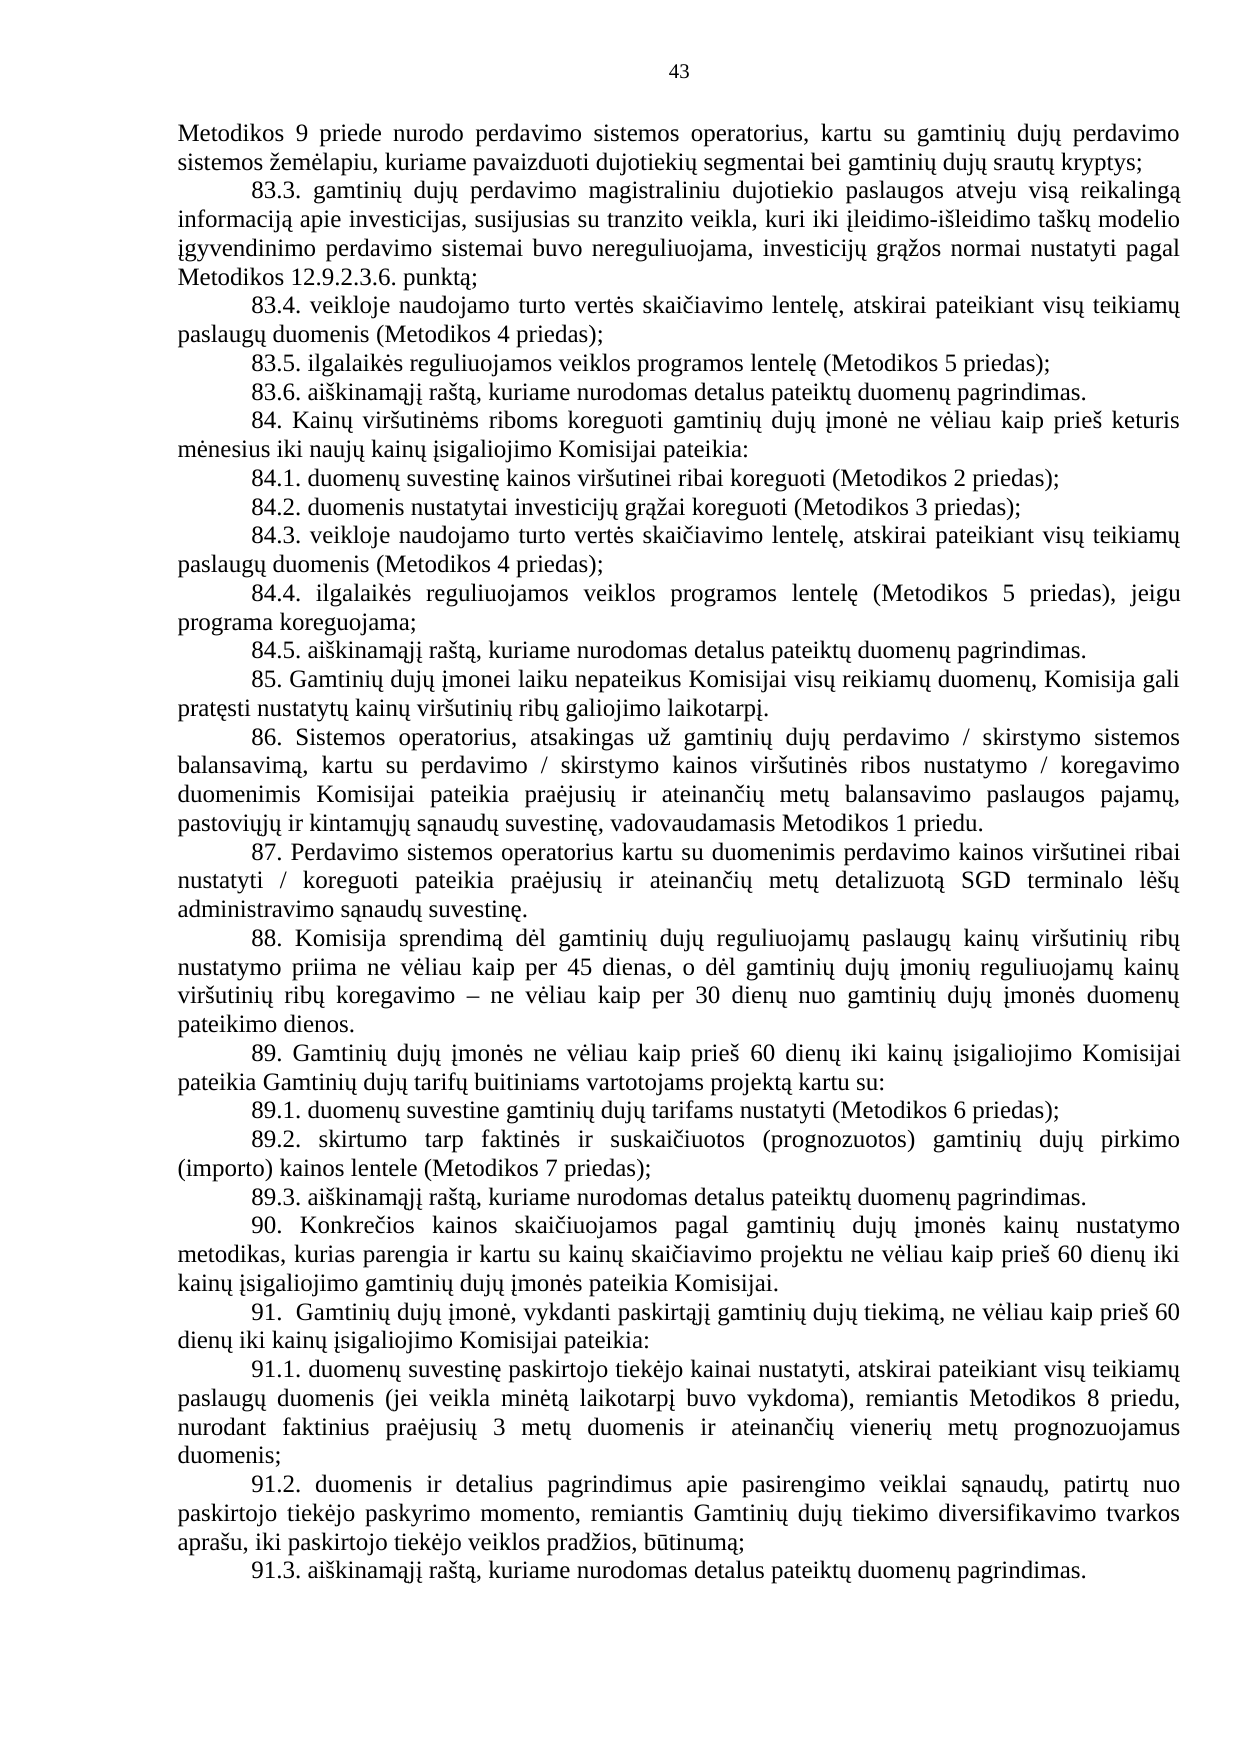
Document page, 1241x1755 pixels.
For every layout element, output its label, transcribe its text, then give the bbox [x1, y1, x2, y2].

text 91.1. duomenų suvestinę paskirtojo tiekėjo kainai nustatyti, atskirai pateikiant visų teikiamų paslaugų duomenis (jei veikla minėtą laikotarpį buvo vykdoma), remiantis Metodikos 8 priedu, nurodant faktinius praėjusių 3 metų duomenis ir ateinančių vienerių metų prognozuojamus duomenis; [177, 1354, 1181, 1469]
text 84.5. aiškinamąjį raštą, kuriame nurodomas detalus pateiktų duomenų pagrindimas. [177, 636, 1181, 664]
text 86. Sistemos operatorius, atsakingas už gamtinių dujų perdavimo / skirstymo sistemos balansavimą, kartu su perdavimo / skirstymo kainos viršutinės ribos nustatymo / koregavimo duomenimis Komisijai pateikia praėjusių ir ateinančių metų balansavimo paslaugos pajamų, pastoviųjų ir kintamųjų sąnaudų suvestinę, vadovaudamasis Metodikos 1 priedu. [177, 722, 1181, 837]
text 89.3. aiškinamąjį raštą, kuriame nurodomas detalus pateiktų duomenų pagrindimas. [177, 1182, 1181, 1211]
text 84.2. duomenis nustatytai investicijų grąžai koreguoti (Metodikos 3 priedas); [177, 492, 1181, 521]
text 83.3. gamtinių dujų perdavimo magistraliniu dujotiekio paslaugos atveju visą reikalingą informaciją apie investicijas, susijusias su tranzito veikla, kuri iki įleidimo-išleidimo taškų modelio įgyvendinimo perdavimo sistemai buvo nereguliuojama, investicijų grąžos normai nustatyti pagal Metodikos 12.9.2.3.6. punktą; [177, 176, 1181, 291]
text 88. Komisija sprendimą dėl gamtinių dujų reguliuojamų paslaugų kainų viršutinių ribų nustatymo priima ne vėliau kaip per 45 dienas, o dėl gamtinių dujų įmonių reguliuojamų kainų viršutinių ribų koregavimo – ne vėliau kaip per 30 dienų nuo gamtinių dujų įmonės duomenų pateikimo dienos. [177, 923, 1181, 1038]
text 85. Gamtinių dujų įmonei laiku nepateikus Komisijai visų reikiamų duomenų, Komisija gali pratęsti nustatytų kainų viršutinių ribų galiojimo laikotarpį. [177, 664, 1181, 722]
text 84.1. duomenų suvestinę kainos viršutinei ribai koreguoti (Metodikos 2 priedas); [177, 463, 1181, 492]
text 84.4. ilgalaikės reguliuojamos veiklos programos lentelę (Metodikos 5 priedas), jeigu programa koreguojama; [177, 578, 1181, 636]
text 84.3. veikloje naudojamo turto vertės skaičiavimo lentelę, atskirai pateikiant visų teikiamų paslaugų duomenis (Metodikos 4 priedas); [177, 521, 1181, 578]
text 89. Gamtinių dujų įmonės ne vėliau kaip prieš 60 dienų iki kainų įsigaliojimo Komisijai pateikia Gamtinių dujų tarifų buitiniams vartotojams projektą kartu su: [177, 1038, 1181, 1096]
text 91. Gamtinių dujų įmonė, vykdanti paskirtąjį gamtinių dujų tiekimą, ne vėliau kaip prieš 60 dienų iki kainų įsigaliojimo Komisijai pateikia: [177, 1297, 1181, 1354]
text 83.4. veikloje naudojamo turto vertės skaičiavimo lentelę, atskirai pateikiant visų teikiamų paslaugų duomenis (Metodikos 4 priedas); [177, 291, 1181, 348]
text 83.6. aiškinamąjį raštą, kuriame nurodomas detalus pateiktų duomenų pagrindimas. [177, 377, 1181, 406]
text 91.2. duomenis ir detalius pagrindimus apie pasirengimo veiklai sąnaudų, patirtų nuo paskirtojo tiekėjo paskyrimo momento, remiantis Gamtinių dujų tiekimo diversifikavimo tvarkos aprašu, iki paskirtojo tiekėjo veiklos pradžios, būtinumą; [177, 1469, 1181, 1556]
text 89.1. duomenų suvestine gamtinių dujų tarifams nustatyti (Metodikos 6 priedas); [177, 1096, 1181, 1124]
text 83.5. ilgalaikės reguliuojamos veiklos programos lentelę (Metodikos 5 priedas); [177, 348, 1181, 377]
text 84. Kainų viršutinėms riboms koreguoti gamtinių dujų įmonė ne vėliau kaip prieš keturis mėnesius iki naujų kainų įsigaliojimo Komisijai pateikia: [177, 406, 1181, 463]
text 91.3. aiškinamąjį raštą, kuriame nurodomas detalus pateiktų duomenų pagrindimas. [177, 1556, 1181, 1584]
text Metodikos 9 priede nurodo perdavimo sistemos operatorius, kartu su gamtinių dujų perdavimo sistemos žemėlapiu, kuriame pavaizduoti dujotiekių segmentai bei gamtinių dujų srautų kryptys; [177, 118, 1181, 176]
text 87. Perdavimo sistemos operatorius kartu su duomenimis perdavimo kainos viršutinei ribai nustatyti / koreguoti pateikia praėjusių ir ateinančių metų detalizuotą SGD terminalo lėšų administravimo sąnaudų suvestinę. [177, 837, 1181, 923]
text 89.2. skirtumo tarp faktinės ir suskaičiuotos (prognozuotos) gamtinių dujų pirkimo (importo) kainos lentele (Metodikos 7 priedas); [177, 1124, 1181, 1182]
text 90. Konkrečios kainos skaičiuojamos pagal gamtinių dujų įmonės kainų nustatymo metodikas, kurias parengia ir kartu su kainų skaičiavimo projektu ne vėliau kaip prieš 60 dienų iki kainų įsigaliojimo gamtinių dujų įmonės pateikia Komisijai. [177, 1211, 1181, 1297]
